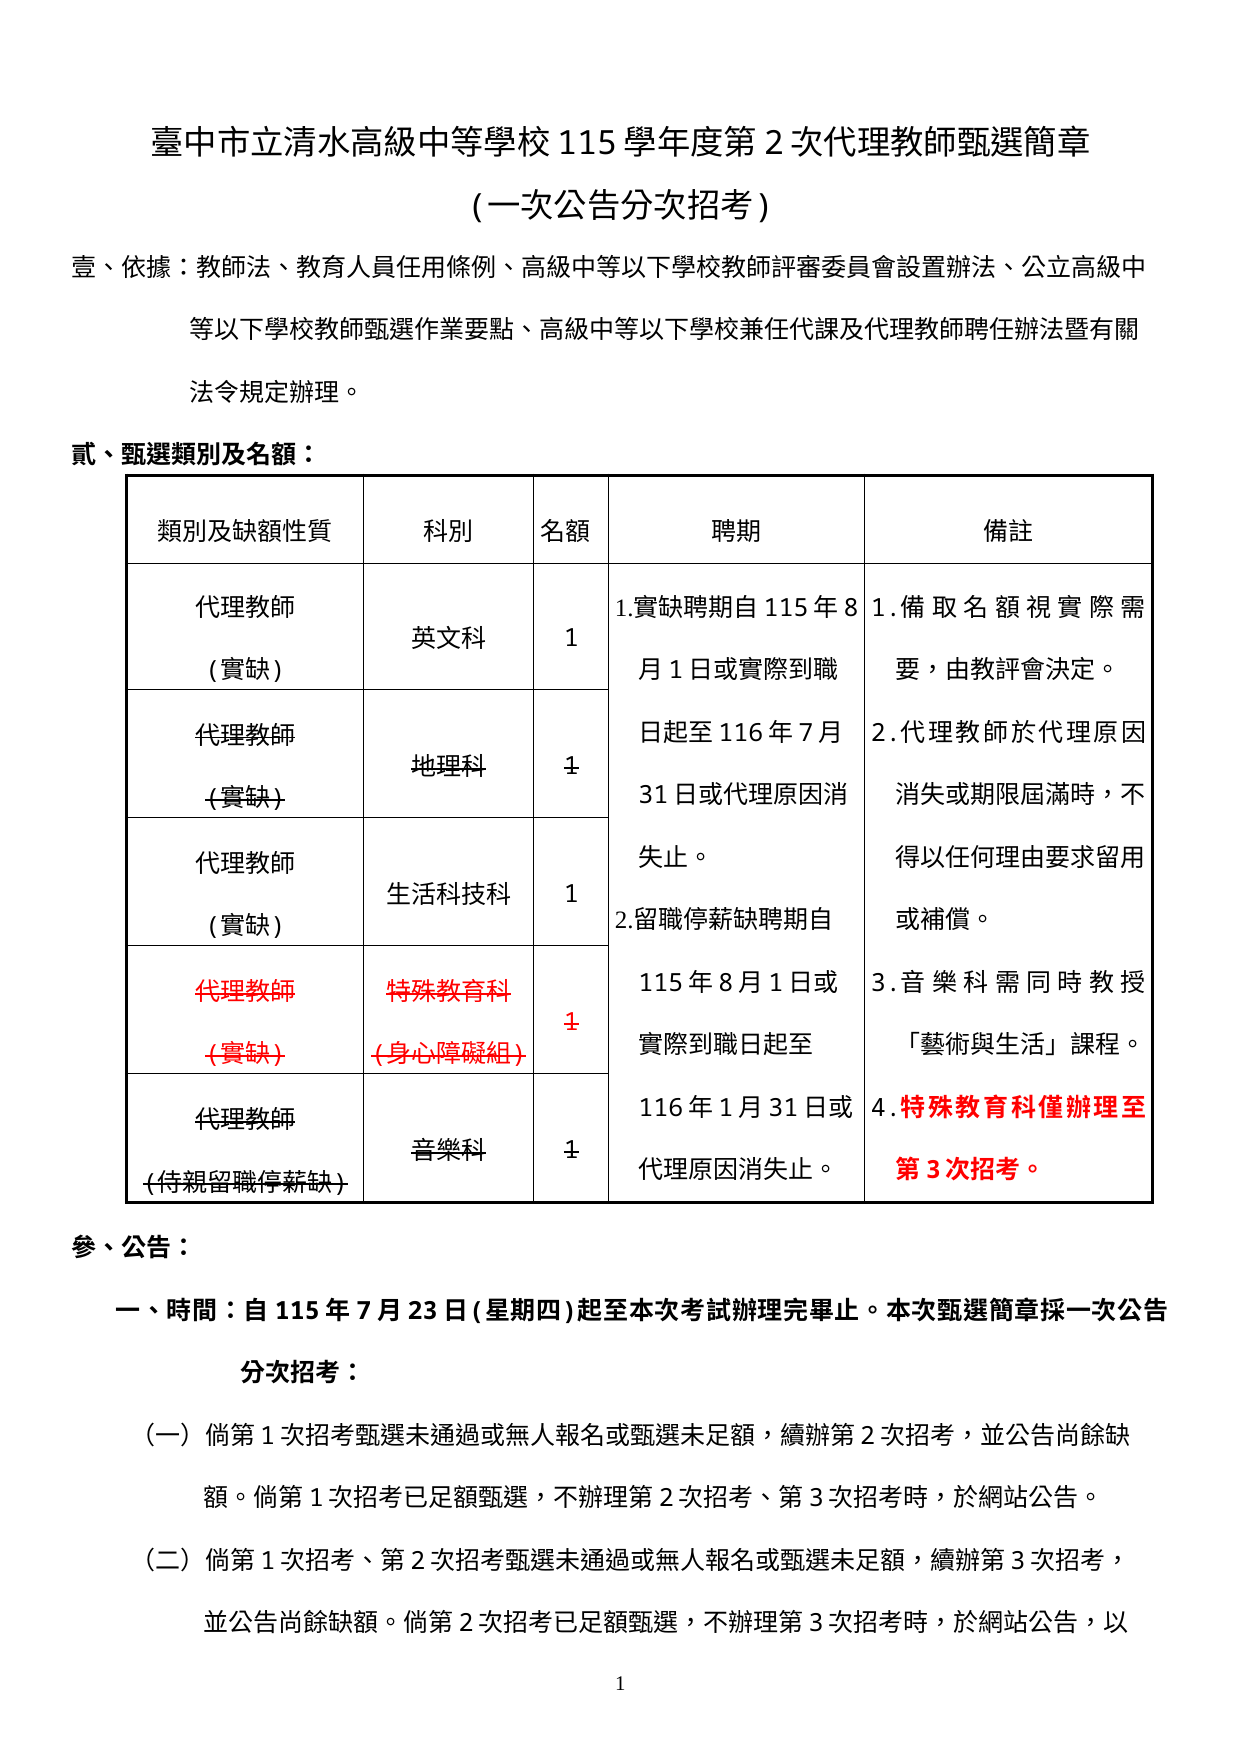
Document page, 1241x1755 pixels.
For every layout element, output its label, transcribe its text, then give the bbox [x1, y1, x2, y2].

table_cell 生活科技科 [364, 818, 533, 945]
table_header 備註 [865, 477, 1151, 562]
table_cell 音樂科 [364, 1074, 533, 1201]
table_cell 代理教師 (侍親留職停薪缺) [128, 1074, 363, 1201]
table_header 類別及缺額性質 [128, 477, 363, 562]
table_header 科別 [364, 477, 533, 562]
text （一）倘第1次招考甄選未通過或無人報名或甄選未足額，續辦第2次招考，並公告尚餘缺 [130, 1392, 1169, 1454]
text 參、公告： [71, 1204, 1169, 1267]
table_header 聘期 [609, 477, 864, 562]
table_cell 備取名額視實際需要，由教評會決定。 代理教師於代理原因消失或期限屆滿時，不得以任何理由要求留用或補償。 音樂科需同時教授「藝術與生活」課程。 特殊教育科僅辦理至第3次招考。 [865, 564, 1151, 1201]
text 一、時間：自115年7月23日(星期四)起至本次考試辦理完畢止。本次甄選簡章採一次公告 分次招考： [115, 1267, 1169, 1392]
text 額。倘第1次招考已足額甄選，不辦理第2次招考、第3次招考時，於網站公告。 [145, 1454, 1169, 1517]
table_cell 1 [534, 690, 608, 817]
table_cell 代理教師 (實缺) [128, 564, 363, 688]
text 並公告尚餘缺額。倘第2次招考已足額甄選，不辦理第3次招考時，於網站公告，以 [145, 1579, 1169, 1642]
table_cell 代理教師 (實缺) [128, 946, 363, 1073]
table_cell 英文科 [364, 564, 533, 688]
table_cell 代理教師 (實缺) [128, 690, 363, 817]
table_header 名額 [534, 477, 608, 562]
table_cell 地理科 [364, 690, 533, 817]
table_cell 實缺聘期自115年8月1日或實際到職日起至116年7月31日或代理原因消失止。 留職停薪缺聘期自115年8月1日或實際到職日起至116年1月31日或代理原因消失止。 [609, 564, 864, 1201]
table_cell 代理教師 (實缺) [128, 818, 363, 945]
table_cell 1 [534, 818, 608, 945]
table_cell 1 [534, 564, 608, 688]
text 法令規定辦理。 [121, 348, 1169, 411]
text 等以下學校教師甄選作業要點、高級中等以下學校兼任代課及代理教師聘任辦法暨有關 [121, 286, 1169, 348]
text (一次公告分次招考) [71, 161, 1169, 223]
text 貳、甄選類別及名額： [71, 411, 1169, 473]
text （二）倘第1次招考、第2次招考甄選未通過或無人報名或甄選未足額，續辦第3次招考， [130, 1517, 1169, 1579]
table_cell 1 [534, 1074, 608, 1201]
table_cell 1 [534, 946, 608, 1073]
table_cell 特殊教育科 (身心障礙組) [364, 946, 533, 1073]
text 臺中市立清水高級中等學校115學年度第2次代理教師甄選簡章 [71, 98, 1169, 161]
text 壹、依據：教師法、教育人員任用條例、高級中等以下學校教師評審委員會設置辦法、公立高級中 [71, 223, 1169, 286]
